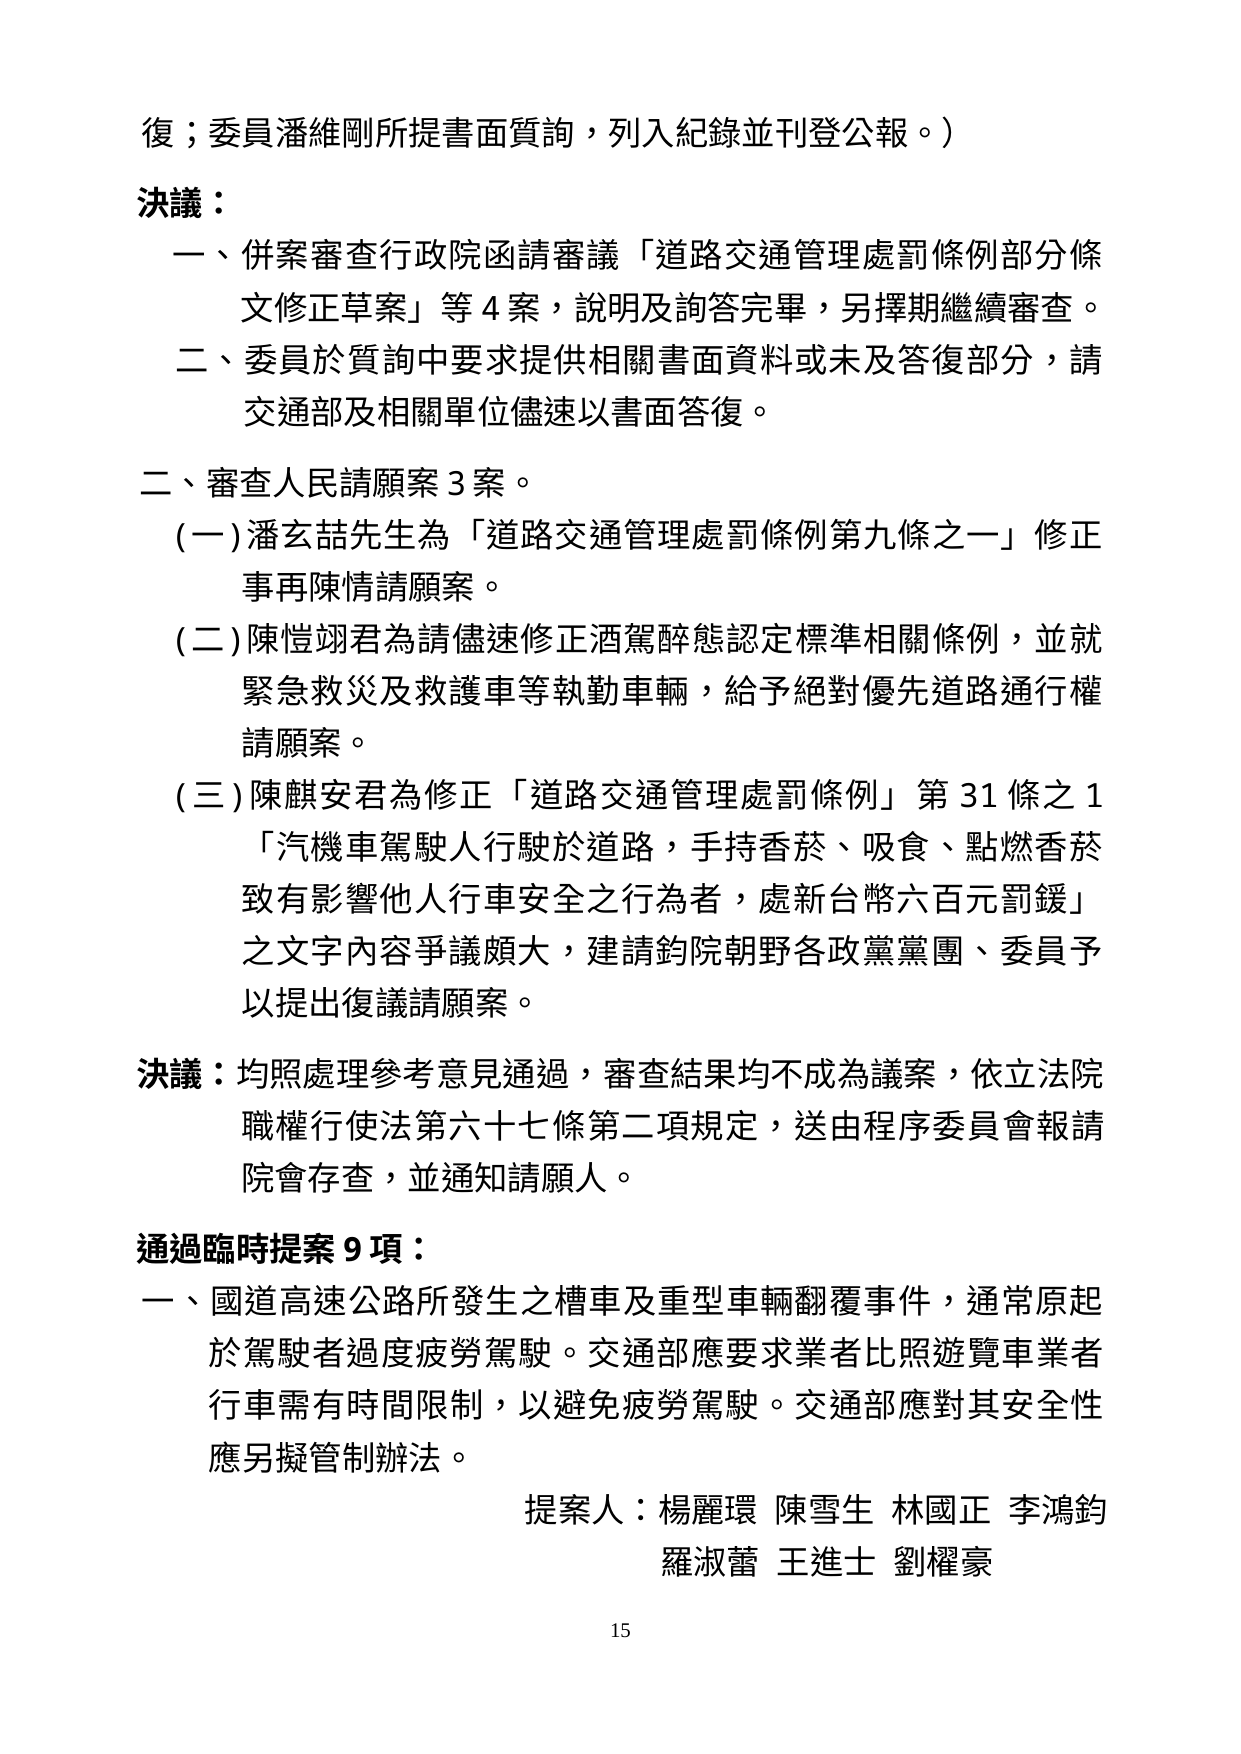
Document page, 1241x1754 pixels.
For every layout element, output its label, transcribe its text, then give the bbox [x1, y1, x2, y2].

text 通過臨時提案9項： [136, 1220, 1104, 1272]
text 復；委員潘維剛所提書面質詢，列入紀錄並刊登公報。） [141, 103, 1104, 155]
text 二、委員於質詢中要求提供相關書面資料或未及答復部分，請交通部及相關單位儘速以書面答復。 [175, 330, 1104, 434]
text 一、併案審查行政院函請審議「道路交通管理處罰條例部分條文修正草案」等4案，說明及詢答完畢，另擇期繼續審查。 [172, 226, 1104, 330]
text (三)陳麒安君為修正「道路交通管理處罰條例」第31條之1「汽機車駕駛人行駛於道路，手持香菸、吸食、點燃香菸致有影響他人行車安全之行為者，處新台幣六百元罰鍰」之文字內容爭議頗大，建請鈞院朝野各政黨黨團、委員予以提出復議請願案。 [170, 766, 1104, 1026]
text (二)陳愷翊君為請儘速修正酒駕醉態認定標準相關條例，並就緊急救災及救護車等執勤車輛，給予絕對優先道路通行權請願案。 [170, 609, 1104, 766]
text 決議：均照處理參考意見通過，審查結果均不成為議案，依立法院職權行使法第六十七條第二項規定，送由程序委員會報請院會存查，並通知請願人。 [136, 1045, 1104, 1201]
text (一)潘玄喆先生為「道路交通管理處罰條例第九條之一」修正事再陳情請願案。 [170, 505, 1104, 609]
text 決議： [136, 174, 1104, 226]
text 二、審查人民請願案3案。 [136, 453, 1104, 505]
text 一、國道高速公路所發生之槽車及重型車輛翻覆事件，通常原起於駕駛者過度疲勞駕駛。交通部應要求業者比照遊覽車業者行車需有時間限制，以避免疲勞駕駛。交通部應對其安全性應另擬管制辦法。 [142, 1272, 1104, 1480]
text 提案人：楊麗環 陳雪生 林國正 李鴻鈞羅淑蕾 王進士 劉櫂豪 [524, 1480, 1119, 1584]
